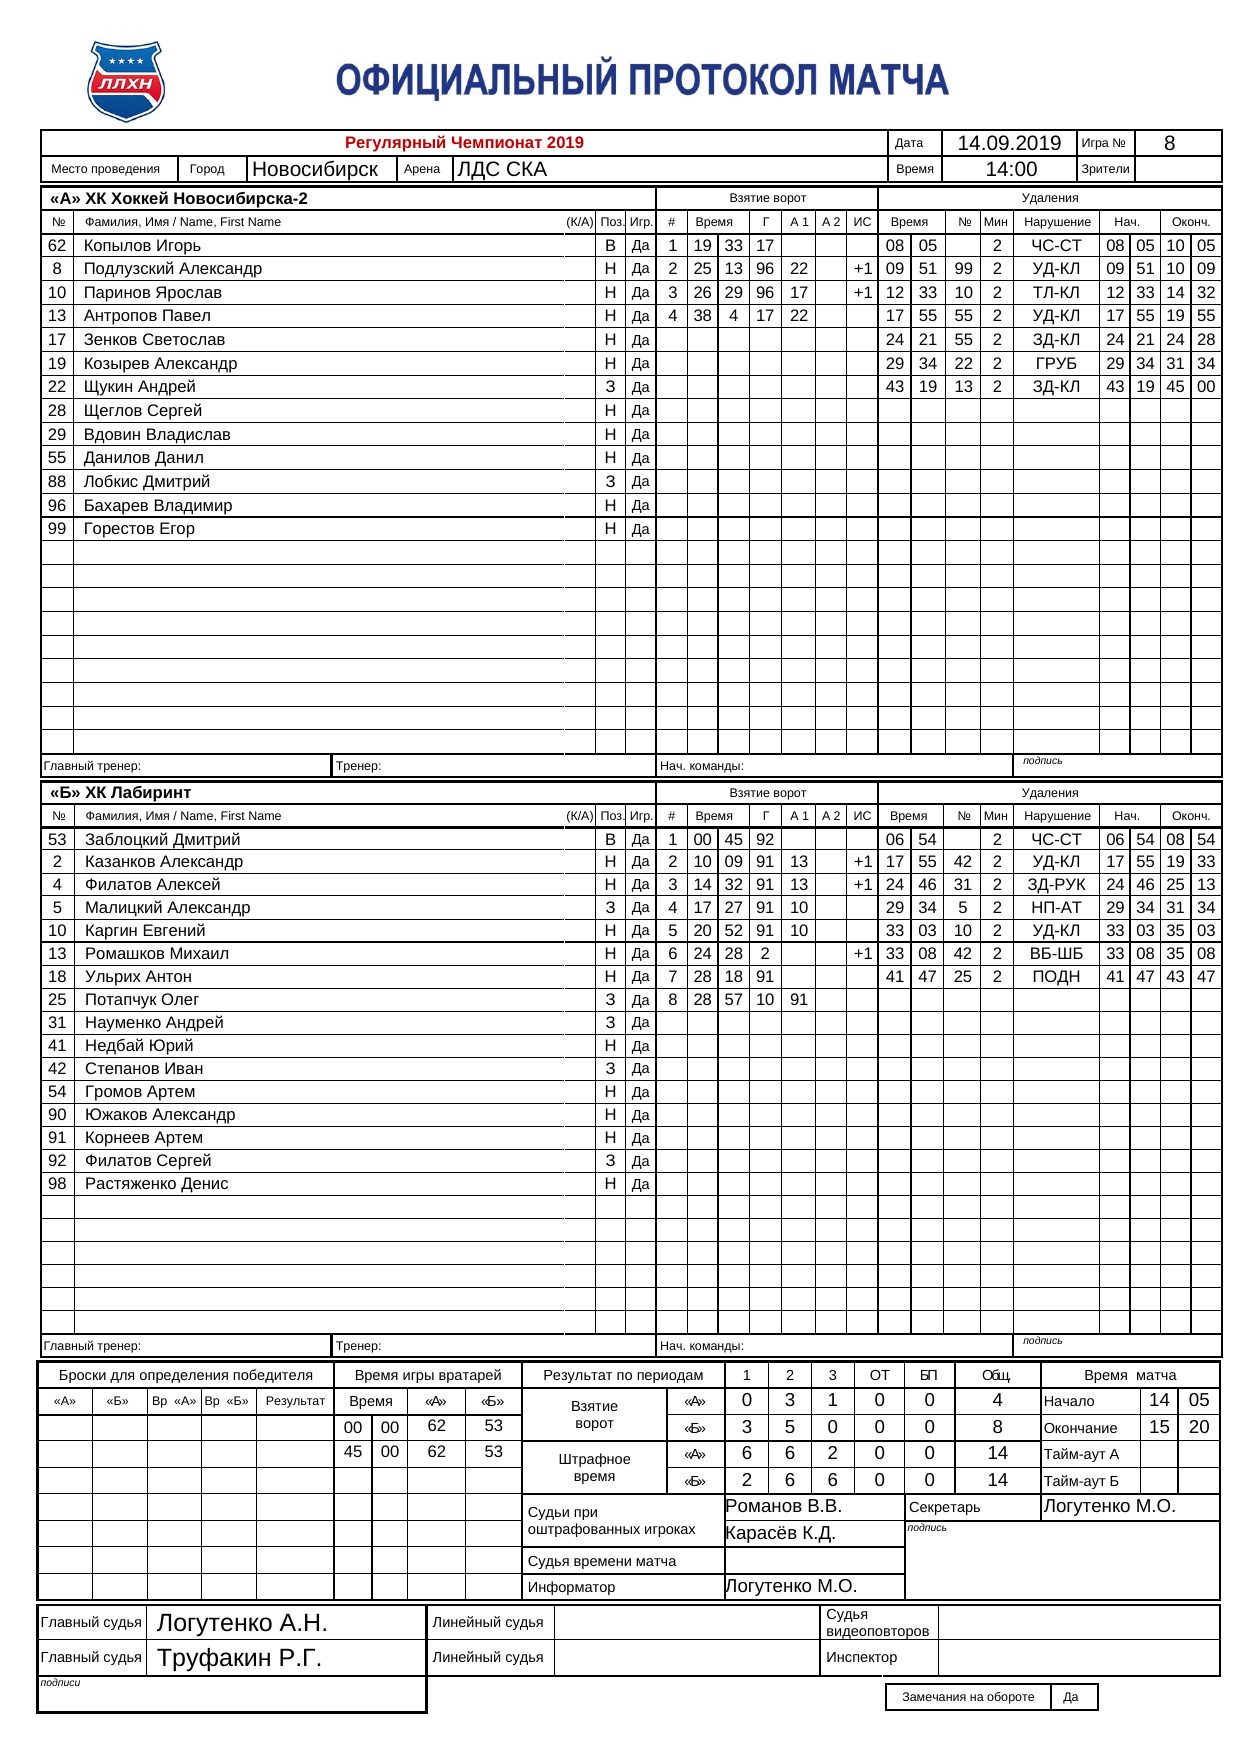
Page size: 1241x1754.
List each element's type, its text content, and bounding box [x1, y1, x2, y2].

table_cell [782, 1288, 815, 1310]
table_cell [1192, 541, 1221, 564]
table_cell [816, 966, 846, 987]
table_cell [148, 1574, 201, 1599]
table_cell [1131, 683, 1160, 706]
table_cell Да [626, 1104, 655, 1126]
table_cell 03 [1192, 920, 1221, 941]
table_cell [42, 541, 73, 564]
table_cell [688, 1288, 717, 1310]
table_cell [565, 541, 595, 564]
table_cell [847, 470, 877, 493]
table_cell [1131, 470, 1160, 493]
table_cell [688, 328, 717, 351]
table_cell [946, 636, 980, 658]
table_cell [1161, 1265, 1190, 1287]
table_cell [944, 1150, 980, 1172]
table_cell [1100, 518, 1129, 540]
table_cell [565, 966, 595, 987]
table_cell [782, 565, 815, 587]
table_cell [1100, 1012, 1129, 1033]
table_cell [719, 376, 749, 398]
table_cell 3 [657, 874, 687, 895]
table_cell [750, 1150, 781, 1172]
table_cell [1014, 423, 1099, 445]
table_cell [816, 1150, 846, 1172]
table_cell Да [626, 446, 655, 469]
table_cell [912, 989, 943, 1011]
table_cell 8 [657, 989, 687, 1011]
table_cell Степанов Иван [75, 1058, 564, 1079]
table_cell [257, 1468, 333, 1493]
table_cell [688, 1173, 717, 1195]
table_cell [1131, 1242, 1160, 1264]
table_cell 5 [657, 920, 687, 941]
table_cell 06 [1100, 829, 1129, 849]
table_cell [74, 588, 564, 611]
table_cell [1014, 518, 1099, 540]
table_cell [626, 730, 655, 753]
table_cell [912, 1196, 943, 1218]
table_cell [912, 1012, 943, 1033]
table_cell 91 [782, 989, 815, 1011]
table_cell [750, 659, 781, 682]
table_cell 19 [688, 235, 717, 256]
table_cell [750, 541, 781, 564]
table_cell Тайм-аут А [1042, 1441, 1140, 1467]
table_cell [1131, 423, 1160, 445]
table_cell +1 [847, 281, 877, 303]
table_cell 10 [782, 896, 815, 918]
table_cell [782, 518, 815, 540]
table_cell [1131, 989, 1160, 1011]
table_cell 13 [719, 257, 749, 280]
table_header Да [1052, 1685, 1097, 1709]
table_cell 55 [1131, 850, 1160, 872]
table_cell [1100, 423, 1129, 445]
table_cell [596, 541, 625, 564]
table_cell [565, 1288, 595, 1310]
table_cell [1136, 157, 1221, 181]
table_cell 88 [42, 470, 73, 493]
table_cell [565, 1150, 595, 1172]
table_cell 34 [1192, 896, 1221, 918]
table_cell [1131, 1265, 1160, 1287]
table_cell [750, 1127, 781, 1149]
table_cell [981, 399, 1013, 422]
table_cell [1014, 1104, 1099, 1126]
table_cell 0 [812, 1415, 854, 1440]
table_cell [565, 305, 595, 327]
table_cell 06 [879, 829, 910, 849]
table_cell [466, 1521, 521, 1546]
table_cell 10 [688, 850, 717, 872]
table_cell 29 [42, 423, 73, 445]
table_cell [626, 707, 655, 729]
table_cell [688, 1058, 717, 1079]
table_cell [1014, 1311, 1099, 1333]
table_cell [946, 659, 980, 682]
table_cell Романов В.В. [726, 1495, 904, 1520]
table_cell [719, 659, 749, 682]
table_cell 13 [946, 376, 980, 398]
table_cell [879, 1081, 910, 1103]
table_cell [719, 636, 749, 658]
table_cell [74, 659, 564, 682]
table_cell [782, 1219, 815, 1241]
table_cell 05 [1131, 235, 1160, 256]
table_cell [879, 683, 910, 706]
table_cell [1161, 1081, 1190, 1103]
table_cell [75, 1288, 564, 1310]
table_cell 34 [912, 352, 945, 374]
table_cell [565, 1311, 595, 1333]
table_cell [816, 1081, 846, 1103]
table_cell [1100, 1035, 1129, 1057]
table_cell [688, 1150, 717, 1172]
table_cell «Б» [668, 1468, 724, 1493]
table_cell 33 [1192, 850, 1221, 872]
table_cell [750, 612, 781, 634]
table_cell [596, 659, 625, 682]
table_cell [596, 636, 625, 658]
table_cell [1100, 1265, 1129, 1287]
table_cell [847, 1173, 877, 1195]
table_cell Взятие ворот [523, 1389, 666, 1440]
table_cell [1161, 470, 1190, 493]
table_cell [782, 1081, 815, 1103]
table_cell [565, 636, 595, 658]
table_cell Заблоцкий Дмитрий [75, 829, 564, 849]
table_cell [816, 612, 846, 634]
table_cell [750, 1058, 781, 1079]
table_cell [657, 565, 687, 587]
table_cell «Б » [466, 1389, 521, 1413]
table_cell 33 [719, 235, 749, 256]
table_cell [782, 612, 815, 634]
table_cell [782, 352, 815, 374]
table_cell [1100, 1242, 1129, 1264]
table_cell [816, 565, 846, 587]
table_cell [75, 1196, 564, 1218]
table_cell [1131, 1311, 1160, 1333]
table_cell 6 [726, 1442, 768, 1467]
table_cell Тайм-аут Б [1042, 1468, 1140, 1493]
table_cell [565, 423, 595, 445]
table_cell [816, 1173, 846, 1195]
table_cell Игр. [626, 805, 655, 826]
table_cell [1014, 470, 1099, 493]
table_cell [946, 588, 980, 611]
table_cell 91 [750, 850, 781, 872]
table_cell 99 [946, 257, 980, 280]
table_cell [688, 588, 717, 611]
table_cell [657, 328, 687, 351]
table_cell 17 [688, 896, 717, 918]
table_cell 17 [750, 305, 781, 327]
table_cell Логутенко М.О. [726, 1575, 904, 1599]
table_cell [596, 1288, 625, 1310]
table_cell [847, 920, 877, 941]
table_cell [719, 1265, 749, 1287]
table_cell Да [626, 1127, 655, 1149]
table_cell [847, 518, 877, 540]
table_cell Г [750, 805, 781, 826]
table_cell [555, 1606, 819, 1639]
table_cell [596, 1265, 625, 1287]
table_cell [944, 1219, 980, 1241]
table_cell 45 [335, 1441, 371, 1467]
table_cell [257, 1441, 333, 1467]
table_cell 24 [688, 943, 717, 964]
table_cell [847, 376, 877, 398]
table_cell 24 [1161, 328, 1190, 351]
table_cell 10 [1161, 257, 1190, 280]
table_cell [879, 470, 910, 493]
table_cell В [596, 829, 625, 849]
table_cell 2 [981, 281, 1013, 303]
table_cell 13 [1192, 874, 1221, 895]
table_cell [782, 1058, 815, 1079]
table_cell [912, 565, 945, 587]
table_cell Секретарь [906, 1495, 1040, 1520]
table_cell [148, 1416, 201, 1440]
table_cell [912, 588, 945, 611]
table_cell [981, 1196, 1013, 1218]
table_cell [847, 1058, 877, 1079]
table_cell [981, 588, 1013, 611]
table_cell [847, 1081, 877, 1103]
table_cell [816, 896, 846, 918]
table_cell [1161, 1196, 1190, 1218]
table_header Результат по периодам [523, 1363, 724, 1387]
table_cell Место проведения [42, 157, 177, 181]
table_cell [688, 612, 717, 634]
table_cell [1192, 659, 1221, 682]
table_cell [75, 1219, 564, 1241]
table_cell Н [596, 328, 625, 351]
table_cell [1161, 1035, 1190, 1057]
table_cell Труфакин Р.Г. [147, 1640, 425, 1675]
table_cell [750, 518, 781, 540]
table_cell [626, 1288, 655, 1310]
table_cell Да [626, 352, 655, 374]
table_cell [879, 612, 910, 634]
table_cell [750, 376, 781, 398]
table_header БП [905, 1363, 954, 1387]
table_cell [1161, 1288, 1190, 1310]
table_cell [596, 730, 625, 753]
table_cell [946, 494, 980, 516]
table_cell 2 [981, 829, 1013, 849]
table_cell 24 [1100, 874, 1129, 895]
table_cell [657, 352, 687, 374]
table_cell 28 [688, 989, 717, 1011]
table_cell [657, 659, 687, 682]
table_cell [657, 1288, 687, 1310]
table_cell [750, 470, 781, 493]
table_cell [750, 683, 781, 706]
table_cell Вр «Б» [202, 1389, 256, 1413]
table_cell 33 [912, 281, 945, 303]
table_cell [596, 1196, 625, 1218]
table_cell 14 [1141, 1389, 1177, 1413]
table_cell 0 [905, 1389, 954, 1413]
table_cell 7 [657, 966, 687, 987]
table_cell [1100, 541, 1129, 564]
table_cell [939, 1606, 1219, 1639]
table_cell 2 [657, 257, 687, 280]
table_cell [1100, 446, 1129, 469]
table_cell [981, 565, 1013, 587]
table_cell [688, 470, 717, 493]
table_cell [847, 1104, 877, 1126]
table_cell З [596, 989, 625, 1011]
table_cell [847, 1242, 877, 1264]
table_cell [944, 1127, 980, 1149]
table_cell УД-КЛ [1014, 305, 1099, 327]
table_cell [981, 1288, 1013, 1310]
table_cell [816, 1196, 846, 1218]
table_cell Да [626, 1012, 655, 1033]
table_cell ЗД-КЛ [1014, 376, 1099, 398]
table_cell [750, 352, 781, 374]
table_cell 2 [726, 1468, 768, 1493]
table_cell [912, 518, 945, 540]
table_cell 00 [688, 829, 717, 849]
table_cell [565, 989, 595, 1011]
table_cell [719, 565, 749, 587]
table_cell [782, 494, 815, 516]
table_cell [816, 1104, 846, 1126]
table_cell 1 [657, 829, 687, 849]
table_cell (К/А) [565, 805, 595, 826]
table_cell [944, 1012, 980, 1033]
table_cell [202, 1416, 256, 1440]
table_cell Главный тренер: [42, 755, 330, 776]
table_cell А 2 [816, 211, 846, 233]
table_cell [1192, 636, 1221, 658]
table_cell [847, 1311, 877, 1333]
table_cell Ульрих Антон [75, 966, 564, 987]
table_cell [1192, 1127, 1221, 1149]
table_cell [42, 636, 73, 658]
table_cell [847, 352, 877, 374]
table_cell [1161, 989, 1190, 1011]
table_cell [719, 494, 749, 516]
table_cell ЧС-СТ [1014, 235, 1099, 256]
table_cell [1192, 683, 1221, 706]
table_cell З [596, 1012, 625, 1033]
table_cell 52 [719, 920, 749, 941]
table_cell [1014, 659, 1099, 682]
table_cell [335, 1547, 371, 1573]
table_cell [816, 874, 846, 895]
table_cell Да [626, 423, 655, 445]
table_cell 45 [719, 829, 749, 849]
table_cell [148, 1547, 201, 1573]
table_cell 92 [42, 1150, 74, 1172]
table_cell [879, 1196, 910, 1218]
table_cell Н [596, 1173, 625, 1195]
table_cell [782, 1311, 815, 1333]
table_cell [782, 376, 815, 398]
table_cell 4 [657, 305, 687, 327]
table_cell [719, 1219, 749, 1241]
table_cell [688, 707, 717, 729]
table_cell [719, 470, 749, 493]
table_cell ИС [847, 211, 877, 233]
table_cell Штрафное время [523, 1442, 666, 1493]
table_cell Да [626, 257, 655, 280]
table_cell [750, 1012, 781, 1033]
table_cell [816, 235, 846, 256]
table_cell [688, 541, 717, 564]
table_cell [688, 352, 717, 374]
table_cell Н [596, 1127, 625, 1149]
table_cell [782, 829, 815, 849]
table_cell [879, 1311, 910, 1333]
table_cell [42, 659, 73, 682]
table_cell 55 [946, 328, 980, 351]
table_cell [816, 541, 846, 564]
table_cell [373, 1547, 407, 1573]
table_cell [946, 612, 980, 634]
table_cell Результат [257, 1389, 333, 1413]
table_cell 96 [750, 281, 781, 303]
table_cell 6 [769, 1468, 811, 1493]
table_cell Да [626, 850, 655, 872]
table_cell [1141, 1468, 1177, 1493]
table_cell А 1 [782, 805, 815, 826]
table_cell [42, 565, 73, 587]
table_cell [596, 612, 625, 634]
table_cell [688, 683, 717, 706]
table_cell [719, 352, 749, 374]
table_cell [657, 588, 687, 611]
table_cell 2 [981, 850, 1013, 872]
table_cell [565, 494, 595, 516]
table_cell [1014, 494, 1099, 516]
table_cell [1014, 1173, 1099, 1195]
table_cell 09 [1192, 257, 1221, 280]
table_cell [816, 1265, 846, 1287]
table_cell 62 [408, 1416, 465, 1440]
table_header Взятие ворот [657, 783, 877, 803]
table_cell 8 [956, 1415, 1040, 1440]
table_cell [719, 1012, 749, 1033]
table_cell [565, 1035, 595, 1057]
table_cell Нарушение [1014, 211, 1099, 233]
table_cell [981, 636, 1013, 658]
table_cell [373, 1468, 407, 1493]
table_cell 10 [946, 281, 980, 303]
table_cell 6 [657, 943, 687, 964]
table_cell Филатов Сергей [75, 1150, 564, 1172]
table_cell [202, 1547, 256, 1573]
table_cell [1100, 588, 1129, 611]
table_cell 25 [1161, 874, 1190, 895]
table_cell [981, 1173, 1013, 1195]
table_cell [816, 1219, 846, 1241]
table_cell 2 [981, 896, 1013, 918]
table_cell Вдовин Владислав [74, 423, 564, 445]
table_cell УД-КЛ [1014, 257, 1099, 280]
table_cell [93, 1441, 147, 1467]
table_cell [879, 399, 910, 422]
table_cell [1192, 494, 1221, 516]
table_cell [944, 1242, 980, 1264]
table_cell 25 [688, 257, 717, 280]
table_cell 15 [1141, 1415, 1177, 1440]
table_cell Да [626, 989, 655, 1011]
table_cell [1192, 1288, 1221, 1310]
table_cell [879, 1219, 910, 1241]
table_cell [750, 1104, 781, 1126]
table_cell 17 [42, 328, 73, 351]
table_cell [750, 328, 781, 351]
table_cell [981, 446, 1013, 469]
table_cell [1161, 518, 1190, 540]
table_cell [946, 518, 980, 540]
table_cell 17 [750, 235, 781, 256]
table_cell Да [626, 328, 655, 351]
table_cell 91 [750, 896, 781, 918]
table_cell Нач. [1100, 805, 1160, 826]
table_cell [782, 943, 815, 964]
table_cell [428, 1677, 882, 1711]
table_cell [847, 399, 877, 422]
table_cell [688, 1081, 717, 1103]
table_cell [750, 399, 781, 422]
table_cell [565, 470, 595, 493]
table_cell 96 [42, 494, 73, 516]
table_cell Карасёв К.Д. [726, 1521, 904, 1546]
table_cell [657, 1173, 687, 1195]
table_cell 24 [879, 874, 910, 895]
table_cell 91 [750, 920, 781, 941]
table_cell 98 [42, 1173, 74, 1195]
table_cell [847, 423, 877, 445]
table_cell [879, 659, 910, 682]
table_cell [944, 1311, 980, 1333]
table_cell [719, 446, 749, 469]
table_cell 31 [1161, 896, 1190, 918]
table_cell [946, 565, 980, 587]
table_cell [879, 1035, 910, 1057]
table_cell [148, 1494, 201, 1520]
table_cell (К/А) [565, 211, 595, 233]
table_cell [42, 707, 73, 729]
table_cell № [42, 805, 74, 826]
table_cell +1 [847, 257, 877, 280]
table_cell [847, 1035, 877, 1057]
table_cell 10 [782, 920, 815, 941]
table_cell Да [626, 1150, 655, 1172]
table_cell [750, 1219, 781, 1241]
table_cell 0 [905, 1442, 954, 1467]
table_cell [1014, 1196, 1099, 1218]
table_cell 27 [719, 896, 749, 918]
table_cell [626, 636, 655, 658]
table_cell [1100, 1173, 1129, 1195]
table_cell 26 [688, 281, 717, 303]
table_cell 13 [42, 943, 74, 964]
table_cell 8 [42, 257, 73, 280]
table_cell [688, 1311, 717, 1333]
table_cell [1100, 565, 1129, 587]
table_cell [657, 1104, 687, 1126]
table_cell [688, 446, 717, 469]
table_cell 35 [1161, 943, 1190, 964]
table_cell [42, 1265, 74, 1287]
table_cell ПОДН [1014, 966, 1099, 987]
table_cell Да [626, 1035, 655, 1057]
table_cell [565, 518, 595, 540]
table_cell 41 [879, 966, 910, 987]
table_cell 28 [42, 399, 73, 422]
table_cell 32 [1192, 281, 1221, 303]
table_cell 5 [944, 896, 980, 918]
table_cell [688, 1127, 717, 1149]
table_cell [657, 446, 687, 469]
table_cell 08 [879, 235, 910, 256]
table_cell [1014, 636, 1099, 658]
table_cell [1100, 707, 1129, 729]
table_cell [912, 612, 945, 634]
table_cell [565, 1265, 595, 1287]
table_cell 96 [750, 257, 781, 280]
table_header 8 [1136, 131, 1221, 155]
table_cell 51 [1131, 257, 1160, 280]
table_cell [719, 518, 749, 540]
table_cell [335, 1494, 371, 1520]
table_cell [782, 470, 815, 493]
table_cell [626, 541, 655, 564]
table_cell 35 [1161, 920, 1190, 941]
table_cell Инспектор [821, 1640, 938, 1675]
table_cell [688, 376, 717, 398]
table_cell [626, 565, 655, 587]
table_cell ЗД-КЛ [1014, 328, 1099, 351]
table_cell 25 [944, 966, 980, 987]
table_cell 00 [335, 1416, 371, 1440]
table_cell [816, 305, 846, 327]
table_cell [944, 1173, 980, 1195]
table_cell [946, 235, 980, 256]
table_cell [1131, 612, 1160, 634]
table_cell [847, 1150, 877, 1172]
table_cell 10 [944, 920, 980, 941]
table_cell [202, 1521, 256, 1546]
table_cell Н [596, 305, 625, 327]
table_cell [816, 376, 846, 398]
table_cell [565, 565, 595, 587]
table_cell [257, 1416, 333, 1440]
table_cell [981, 423, 1013, 445]
table_cell [912, 1288, 943, 1310]
table_cell Окончание [1042, 1415, 1140, 1440]
table_cell 33 [879, 920, 910, 941]
table_cell [1131, 1150, 1160, 1172]
table_cell [719, 612, 749, 634]
table_header Удаления [879, 188, 1221, 209]
table_cell [1161, 1127, 1190, 1149]
table_cell [565, 1219, 595, 1241]
table_cell [981, 683, 1013, 706]
table_cell [719, 1104, 749, 1126]
table_cell [596, 1219, 625, 1241]
table_cell [596, 683, 625, 706]
table_cell [74, 612, 564, 634]
table_cell Горестов Егор [74, 518, 564, 540]
table_cell 38 [688, 305, 717, 327]
table_cell [981, 1219, 1013, 1241]
table_cell «Б» [93, 1389, 147, 1413]
table_cell [42, 730, 73, 753]
table_cell [782, 399, 815, 422]
table_cell [981, 1012, 1013, 1033]
table_cell А 1 [782, 211, 815, 233]
table_cell [1014, 1150, 1099, 1172]
table_cell [1131, 1173, 1160, 1195]
table_cell [981, 1242, 1013, 1264]
table_cell 41 [1100, 966, 1129, 987]
table_cell [981, 989, 1013, 1011]
table_cell [750, 588, 781, 611]
table_cell [981, 1150, 1013, 1172]
table_cell Н [596, 850, 625, 872]
table_cell 1 [812, 1389, 854, 1413]
table_cell 1 [657, 235, 687, 256]
table_cell # [657, 211, 687, 233]
table_cell «А» [39, 1389, 92, 1413]
table_cell 47 [912, 966, 943, 987]
table_cell Н [596, 943, 625, 964]
table_cell [912, 1265, 943, 1287]
table_cell [782, 588, 815, 611]
table_cell Казанков Александр [75, 850, 564, 872]
table_cell «А» [668, 1389, 724, 1413]
table_cell [847, 989, 877, 1011]
table_cell подпись [1014, 1335, 1221, 1356]
table_cell [816, 707, 846, 729]
table_cell [981, 659, 1013, 682]
table_header Броски для определения победителя [39, 1363, 333, 1387]
table_cell Да [626, 305, 655, 327]
table_cell [148, 1468, 201, 1493]
table_cell [750, 1242, 781, 1264]
table_cell 24 [879, 328, 910, 351]
table_cell [1131, 1196, 1160, 1218]
table_cell [1014, 1058, 1099, 1079]
table_cell Нарушение [1014, 805, 1099, 826]
table_cell [1192, 423, 1221, 445]
table_cell 29 [879, 352, 910, 374]
table_cell 5 [769, 1415, 811, 1440]
table_cell [816, 920, 846, 941]
table_cell подпись [1014, 755, 1221, 776]
table_cell Филатов Алексей [75, 874, 564, 895]
table_cell [816, 423, 846, 445]
table_cell 46 [912, 874, 943, 895]
table_cell +1 [847, 850, 877, 872]
table_cell [1100, 989, 1129, 1011]
table_cell Да [626, 376, 655, 398]
table_cell 42 [42, 1058, 74, 1079]
table_cell [944, 1035, 980, 1057]
table_cell [782, 235, 815, 256]
table_cell Громов Артем [75, 1081, 564, 1103]
table_cell Начало [1042, 1389, 1140, 1413]
table_cell 42 [944, 850, 980, 872]
table_cell [1100, 1127, 1129, 1149]
table_cell [782, 1012, 815, 1033]
table_cell Да [626, 920, 655, 941]
table_header Общ. [956, 1363, 1040, 1387]
table_cell [816, 518, 846, 540]
table_cell [1161, 612, 1190, 634]
table_cell 28 [688, 966, 717, 987]
table_cell [1161, 1150, 1190, 1172]
table_cell Тренер: [333, 755, 655, 776]
table_cell Время [879, 805, 943, 826]
table_cell [1161, 588, 1190, 611]
table_cell 03 [912, 920, 943, 941]
table_cell [626, 1265, 655, 1287]
table_cell Город [179, 157, 246, 181]
table_cell Н [596, 518, 625, 540]
table_cell 18 [42, 966, 74, 987]
table_cell Оконч. [1161, 805, 1221, 826]
table_cell [981, 1127, 1013, 1149]
table_cell [1192, 1150, 1221, 1172]
table_cell 10 [42, 920, 74, 941]
table_cell ИС [847, 805, 877, 826]
table_cell [1192, 1012, 1221, 1033]
table_cell 05 [1179, 1389, 1219, 1413]
table_cell [596, 565, 625, 587]
table_cell ТЛ-КЛ [1014, 281, 1099, 303]
table_cell [782, 1173, 815, 1195]
table_cell [373, 1574, 407, 1599]
table_cell [39, 1441, 92, 1467]
table_cell [912, 659, 945, 682]
table_cell [981, 612, 1013, 634]
table_cell [847, 328, 877, 351]
table_cell 18 [719, 966, 749, 987]
table_cell [565, 352, 595, 374]
table_cell 19 [912, 376, 945, 398]
table_cell 43 [879, 376, 910, 398]
table_cell [719, 588, 749, 611]
table_cell [782, 659, 815, 682]
table_cell «А» [408, 1389, 465, 1413]
table_cell [847, 1012, 877, 1033]
table_cell 2 [812, 1442, 854, 1467]
table_cell [657, 470, 687, 493]
table_cell 09 [1100, 257, 1129, 280]
table_cell [1100, 1058, 1129, 1079]
table_cell [816, 850, 846, 872]
table_cell [688, 1035, 717, 1057]
table_cell [719, 328, 749, 351]
table_cell Фамилия, Имя / Name, First Name [75, 805, 565, 826]
table_cell Щукин Андрей [74, 376, 564, 398]
table_cell [944, 829, 980, 849]
table_cell 17 [879, 305, 910, 327]
table_cell 22 [782, 305, 815, 327]
table_cell [750, 1288, 781, 1310]
table_cell 17 [782, 281, 815, 303]
table_cell [879, 1104, 910, 1126]
table_cell [816, 659, 846, 682]
table_cell Южаков Александр [75, 1104, 564, 1126]
table_cell 62 [408, 1441, 465, 1467]
table_cell [946, 470, 980, 493]
table_cell 28 [1192, 328, 1221, 351]
table_header Замечания на обороте [887, 1685, 1050, 1709]
table_cell 34 [1131, 896, 1160, 918]
table_cell Растяженко Денис [75, 1173, 564, 1195]
table_cell Н [596, 399, 625, 422]
table_cell [688, 423, 717, 445]
table_cell [657, 1012, 687, 1033]
table_cell 31 [1161, 352, 1190, 374]
table_cell [946, 423, 980, 445]
table_cell 29 [879, 896, 910, 918]
table_cell [93, 1521, 147, 1546]
table_cell [1100, 1104, 1129, 1126]
table_cell ВБ-ШБ [1014, 943, 1099, 964]
table_cell 6 [812, 1468, 854, 1493]
table_cell [688, 1219, 717, 1241]
table_header «Б» ХК Лабиринт [42, 783, 655, 803]
table_cell [565, 850, 595, 872]
table_cell [596, 707, 625, 729]
table_cell [719, 1035, 749, 1057]
table_cell 4 [719, 305, 749, 327]
table_cell [816, 494, 846, 516]
table_cell [847, 1127, 877, 1149]
table_cell [879, 636, 910, 658]
table_cell [1100, 470, 1129, 493]
table_cell Копылов Игорь [74, 235, 564, 256]
table_cell [565, 588, 595, 611]
table_cell 91 [750, 966, 781, 987]
table_cell 2 [750, 943, 781, 964]
table_cell Время [688, 805, 749, 826]
table_cell # [657, 805, 687, 826]
table_header Игра № [1078, 131, 1134, 155]
table_cell [1161, 399, 1190, 422]
table_cell 2 [981, 305, 1013, 327]
table_cell [1014, 1219, 1099, 1241]
table_cell [879, 518, 910, 540]
table_cell [816, 399, 846, 422]
table_cell [39, 1521, 92, 1546]
table_cell Козырев Александр [74, 352, 564, 374]
table_cell [750, 565, 781, 587]
table_cell [1014, 1242, 1099, 1264]
table_cell [816, 446, 846, 469]
table_cell [466, 1574, 521, 1599]
table_cell [466, 1494, 521, 1520]
table_cell 5 [42, 896, 74, 918]
table_cell [1100, 730, 1129, 753]
table_cell [688, 1265, 717, 1287]
table_cell [1192, 1311, 1221, 1333]
table_cell Паринов Ярослав [74, 281, 564, 303]
table_cell [565, 874, 595, 895]
table_cell подписи [39, 1677, 425, 1711]
table_cell [782, 328, 815, 351]
table_cell 57 [719, 989, 749, 1011]
table_cell [1100, 1219, 1129, 1241]
table_cell [565, 1196, 595, 1218]
table_cell З [596, 1058, 625, 1079]
table_cell [1161, 659, 1190, 682]
table_cell Информатор [523, 1575, 724, 1599]
table_cell [74, 730, 564, 753]
table_cell [42, 1288, 74, 1310]
table_cell [816, 588, 846, 611]
table_cell [847, 730, 877, 753]
table_cell 29 [1100, 896, 1129, 918]
table_cell [1131, 1288, 1160, 1310]
table_cell [847, 494, 877, 516]
table_cell [257, 1547, 333, 1573]
table_cell [1161, 707, 1190, 729]
table_cell Судья времени матча [523, 1548, 724, 1573]
table_cell Каргин Евгений [75, 920, 564, 941]
table_cell [750, 1035, 781, 1057]
table_cell [1161, 1058, 1190, 1079]
table_cell Да [626, 966, 655, 987]
table_cell [847, 588, 877, 611]
table_cell ГРУБ [1014, 352, 1099, 374]
table_cell [946, 399, 980, 422]
table_cell [148, 1521, 201, 1546]
table_cell [1131, 399, 1160, 422]
table_cell [257, 1521, 333, 1546]
table_cell [847, 636, 877, 658]
table_cell [1161, 494, 1190, 516]
table_cell 08 [1192, 943, 1221, 964]
table_cell [688, 565, 717, 587]
table_cell [42, 683, 73, 706]
table_cell [1161, 1104, 1190, 1126]
table_cell [335, 1574, 371, 1599]
table_cell 12 [879, 281, 910, 303]
table_header 2 [769, 1363, 811, 1387]
table_cell [879, 1127, 910, 1149]
table_cell Бахарев Владимир [74, 494, 564, 516]
table_cell Мин [981, 805, 1013, 826]
table_cell [944, 1104, 980, 1126]
table_cell 34 [912, 896, 943, 918]
table_cell [981, 1058, 1013, 1079]
table_header ОТ [855, 1363, 904, 1387]
table_cell Данилов Данил [74, 446, 564, 469]
table_cell Да [626, 829, 655, 849]
table_cell 2 [981, 257, 1013, 280]
table_cell подпись [906, 1522, 1219, 1599]
table_cell Да [626, 943, 655, 964]
table_cell [42, 1219, 74, 1241]
table_cell [981, 494, 1013, 516]
table_cell [1100, 612, 1129, 634]
table_cell Главный тренер: [42, 1335, 330, 1356]
table_cell [555, 1640, 819, 1675]
table_cell Главный судья [39, 1640, 146, 1675]
table_cell Фамилия, Имя / Name, First Name [74, 211, 565, 233]
table_cell Да [626, 235, 655, 256]
table_cell [944, 1081, 980, 1103]
table_cell 22 [782, 257, 815, 280]
table_cell [719, 423, 749, 445]
table_cell Тренер: [333, 1335, 655, 1356]
table_cell З [596, 896, 625, 918]
table_cell [719, 1058, 749, 1079]
table_cell [657, 1265, 687, 1287]
table_cell [782, 966, 815, 987]
table_cell [1014, 565, 1099, 587]
table_cell [257, 1574, 333, 1599]
table_cell [847, 612, 877, 634]
table_cell [39, 1494, 92, 1520]
table_cell [816, 1288, 846, 1310]
table_header Время игры вратарей [335, 1363, 521, 1387]
table_cell [565, 920, 595, 941]
table_cell [879, 588, 910, 611]
table_cell [1161, 1173, 1190, 1195]
table_cell Да [626, 494, 655, 516]
table_cell УД-КЛ [1014, 920, 1099, 941]
table_cell [912, 1242, 943, 1264]
table_cell [42, 588, 73, 611]
table_cell [657, 683, 687, 706]
table_cell 08 [1131, 943, 1160, 964]
table_cell [879, 1173, 910, 1195]
table_cell 55 [946, 305, 980, 327]
table_cell 0 [905, 1468, 954, 1493]
table_cell Н [596, 1081, 625, 1103]
table_cell 4 [42, 874, 74, 895]
table_cell [1192, 588, 1221, 611]
table_cell [1014, 399, 1099, 422]
table_cell [565, 612, 595, 634]
table_cell [816, 943, 846, 964]
table_cell [657, 1081, 687, 1103]
table_cell [1161, 1311, 1190, 1333]
table_cell [782, 541, 815, 564]
table_cell [1192, 1265, 1221, 1287]
table_header 3 [812, 1363, 854, 1387]
table_cell [912, 470, 945, 493]
table_cell [1100, 636, 1129, 658]
table_cell [879, 1012, 910, 1033]
table_cell [719, 683, 749, 706]
table_cell [93, 1494, 147, 1520]
table_cell Нач. команды: [657, 755, 1012, 776]
table_cell Н [596, 920, 625, 941]
table_cell [688, 494, 717, 516]
table_cell [750, 1081, 781, 1103]
table_cell Корнеев Артем [75, 1127, 564, 1149]
table_cell [657, 1196, 687, 1218]
table_cell [408, 1574, 465, 1599]
table_cell [42, 1196, 74, 1218]
table_cell [1100, 399, 1129, 422]
table_cell 2 [981, 352, 1013, 374]
table_cell 33 [1100, 943, 1129, 964]
table_cell 43 [1161, 966, 1190, 987]
table_cell [816, 636, 846, 658]
table_cell [750, 1196, 781, 1218]
table_cell [657, 1058, 687, 1079]
table_cell [626, 612, 655, 634]
table_cell [750, 707, 781, 729]
table_cell 0 [905, 1415, 954, 1440]
table_cell [688, 1104, 717, 1126]
table_cell Н [596, 874, 625, 895]
table_cell 14 [956, 1468, 1040, 1493]
table_cell 2 [981, 235, 1013, 256]
table_cell 2 [981, 943, 1013, 964]
table_cell [1014, 683, 1099, 706]
table_cell Новосибирск [248, 157, 396, 181]
table_cell [565, 896, 595, 918]
table_cell 20 [688, 920, 717, 941]
table_cell 13 [42, 305, 73, 327]
table_cell 34 [1192, 352, 1221, 374]
table_cell [912, 1127, 943, 1149]
table_cell [1192, 1035, 1221, 1057]
table_cell [657, 494, 687, 516]
table_cell 45 [1161, 376, 1190, 398]
table_cell [1014, 612, 1099, 634]
picture [5, 28, 1179, 129]
table_cell [1161, 423, 1190, 445]
table_cell 22 [42, 376, 73, 398]
table_cell 13 [782, 850, 815, 872]
table_cell [719, 1127, 749, 1149]
table_cell [879, 707, 910, 729]
table_cell [816, 829, 846, 849]
table_cell [74, 636, 564, 658]
table_cell [847, 707, 877, 729]
table_cell [726, 1548, 904, 1573]
table_cell [565, 446, 595, 469]
table_cell [1161, 730, 1190, 753]
table_cell [816, 1127, 846, 1149]
table_cell Время [889, 157, 941, 181]
table_cell [912, 1104, 943, 1126]
table_cell [657, 730, 687, 753]
table_cell [782, 707, 815, 729]
table_cell Н [596, 966, 625, 987]
table_cell [657, 399, 687, 422]
table_cell 20 [1179, 1415, 1219, 1440]
table_cell [1192, 1219, 1221, 1241]
table_cell [782, 446, 815, 469]
table_cell [816, 1035, 846, 1057]
table_cell [719, 707, 749, 729]
table_cell [565, 281, 595, 303]
table_cell «Б» [668, 1415, 724, 1440]
table_cell [565, 943, 595, 964]
table_cell [1100, 1311, 1129, 1333]
table_cell 2 [981, 920, 1013, 941]
table_cell 42 [944, 943, 980, 964]
table_cell Главный судья [39, 1606, 146, 1639]
table_cell [912, 1311, 943, 1333]
table_cell 53 [466, 1416, 521, 1440]
table_cell 55 [912, 305, 945, 327]
table_cell [782, 1265, 815, 1287]
table_cell [565, 328, 595, 351]
table_cell [1131, 565, 1160, 587]
table_cell [816, 1012, 846, 1033]
table_cell [944, 1265, 980, 1287]
table_cell [93, 1416, 147, 1440]
table_cell [782, 1150, 815, 1172]
table_cell [981, 1104, 1013, 1126]
table_cell [565, 829, 595, 849]
table_cell [879, 1058, 910, 1079]
table_cell [750, 730, 781, 753]
table_cell [944, 1058, 980, 1079]
table_cell 2 [981, 874, 1013, 895]
table_cell [466, 1547, 521, 1573]
table_cell Арена [398, 157, 452, 181]
table_cell [1179, 1468, 1219, 1493]
table_cell [847, 541, 877, 564]
table_cell [912, 1150, 943, 1172]
table_cell [1014, 1035, 1099, 1057]
table_cell [944, 1288, 980, 1310]
table_cell [1131, 636, 1160, 658]
table_cell [782, 423, 815, 445]
table_cell [1131, 541, 1160, 564]
table_cell [750, 636, 781, 658]
table_cell [657, 1127, 687, 1149]
table_cell [847, 446, 877, 469]
table_cell [75, 1242, 564, 1264]
table_cell [408, 1494, 465, 1520]
table_cell [626, 1242, 655, 1264]
table_cell [1192, 446, 1221, 469]
table_cell [688, 399, 717, 422]
table_cell 10 [1161, 235, 1190, 256]
table_cell [75, 1311, 564, 1333]
table_cell Ромашков Михаил [75, 943, 564, 964]
table_cell Н [596, 446, 625, 469]
table_cell З [596, 1150, 625, 1172]
table_cell [626, 1219, 655, 1241]
table_cell [750, 446, 781, 469]
table_cell [981, 541, 1013, 564]
table_cell Н [596, 1104, 625, 1126]
table_cell [74, 565, 564, 587]
table_cell [719, 1288, 749, 1310]
table_cell 0 [855, 1415, 904, 1440]
table_cell [1100, 659, 1129, 682]
table_cell 32 [719, 874, 749, 895]
table_cell [202, 1494, 256, 1520]
table_cell Да [626, 1173, 655, 1195]
table_cell [1131, 730, 1160, 753]
table_cell [1192, 730, 1221, 753]
table_cell [1192, 1242, 1221, 1264]
table_cell [1014, 1012, 1099, 1033]
table_cell [688, 659, 717, 682]
table_cell [816, 470, 846, 493]
table_cell 09 [719, 850, 749, 872]
table_cell 3 [769, 1389, 811, 1413]
table_cell [626, 659, 655, 682]
table_cell [816, 1058, 846, 1079]
table_cell 19 [1161, 305, 1190, 327]
table_cell 29 [719, 281, 749, 303]
table_cell [981, 518, 1013, 540]
table_cell [1014, 1265, 1099, 1287]
table_cell [816, 257, 846, 280]
table_cell [912, 730, 945, 753]
table_cell [657, 636, 687, 658]
table_cell [1192, 1081, 1221, 1103]
table_cell [596, 588, 625, 611]
table_cell Игр. [626, 211, 655, 233]
table_cell Время [879, 211, 945, 233]
table_cell [1100, 1196, 1129, 1218]
table_cell 34 [1131, 352, 1160, 374]
table_cell [565, 1242, 595, 1264]
table_cell [719, 730, 749, 753]
table_cell 13 [782, 874, 815, 895]
table_cell [657, 1035, 687, 1057]
table_cell 4 [657, 896, 687, 918]
table_header Взятие ворот [657, 188, 877, 209]
table_cell [1131, 1104, 1160, 1126]
table_cell [1192, 1173, 1221, 1195]
table_cell [1161, 683, 1190, 706]
table_cell [657, 1150, 687, 1172]
table_cell [1014, 588, 1099, 611]
table_cell [1192, 518, 1221, 540]
table_cell [626, 683, 655, 706]
table_cell [1131, 446, 1160, 469]
table_cell [782, 636, 815, 658]
table_header «А» ХК Хоккей Новосибирска-2 [42, 188, 655, 209]
table_cell 91 [42, 1127, 74, 1149]
table_cell Потапчук Олег [75, 989, 564, 1011]
table_cell [782, 1035, 815, 1057]
table_cell [1161, 636, 1190, 658]
table_cell Зрители [1078, 157, 1134, 181]
table_cell Малицкий Александр [75, 896, 564, 918]
table_cell [93, 1574, 147, 1599]
table_cell [1161, 446, 1190, 469]
table_cell Н [596, 281, 625, 303]
table_cell [657, 1219, 687, 1241]
table_cell [408, 1521, 465, 1546]
table_cell [816, 352, 846, 374]
table_cell [782, 730, 815, 753]
table_cell УД-КЛ [1014, 850, 1099, 872]
table_cell [847, 829, 877, 849]
table_cell [883, 1677, 1220, 1681]
table_cell Мин [981, 211, 1013, 233]
table_cell [912, 683, 945, 706]
table_cell [39, 1547, 92, 1573]
table_cell Недбай Юрий [75, 1035, 564, 1057]
table_cell [719, 1311, 749, 1333]
table_cell 55 [1192, 305, 1221, 327]
table_cell [565, 659, 595, 682]
table_cell [719, 1173, 749, 1195]
table_cell [981, 1081, 1013, 1103]
table_cell [981, 1035, 1013, 1057]
table_cell ЗД-РУК [1014, 874, 1099, 895]
table_cell [373, 1521, 407, 1546]
table_cell 14 [1161, 281, 1190, 303]
table_cell [1131, 518, 1160, 540]
table_cell [596, 1311, 625, 1333]
table_cell [1161, 1219, 1190, 1241]
table_cell [946, 446, 980, 469]
table_cell [847, 305, 877, 327]
table_cell 90 [42, 1104, 74, 1126]
table_cell [750, 1311, 781, 1333]
table_cell [93, 1547, 147, 1573]
table_cell [565, 376, 595, 398]
table_cell 0 [855, 1468, 904, 1493]
table_cell 21 [912, 328, 945, 351]
table_cell 2 [981, 966, 1013, 987]
table_cell 08 [1100, 235, 1129, 256]
table_cell [1161, 541, 1190, 564]
table_cell [688, 730, 717, 753]
table_cell [148, 1441, 201, 1467]
table_cell [75, 1265, 564, 1287]
table_cell [879, 1265, 910, 1287]
table_cell [981, 730, 1013, 753]
table_cell [1100, 494, 1129, 516]
table_cell 54 [912, 829, 943, 849]
table_cell [93, 1468, 147, 1493]
table_cell [657, 612, 687, 634]
table_cell [1131, 659, 1160, 682]
table_cell [981, 707, 1013, 729]
table_cell [335, 1468, 371, 1493]
table_cell [466, 1468, 521, 1493]
table_cell [408, 1547, 465, 1573]
table_cell [847, 659, 877, 682]
table_cell 41 [42, 1035, 74, 1057]
table_cell Да [626, 470, 655, 493]
table_cell 53 [42, 829, 74, 849]
table_cell Да [626, 399, 655, 422]
table_header Удаления [879, 783, 1221, 803]
table_cell [847, 235, 877, 256]
table_cell [939, 1640, 1219, 1675]
table_cell 92 [750, 829, 781, 849]
table_cell Науменко Андрей [75, 1012, 564, 1033]
table_cell [750, 423, 781, 445]
table_cell 53 [466, 1441, 521, 1467]
table_cell [912, 446, 945, 469]
table_cell ЛДС СКА [454, 157, 887, 181]
table_cell [42, 1311, 74, 1333]
table_cell Поз. [596, 211, 625, 233]
table_cell 2 [657, 850, 687, 872]
table_cell [816, 1311, 846, 1333]
table_cell А 2 [816, 805, 846, 826]
table_cell [782, 1196, 815, 1218]
table_cell [565, 1058, 595, 1079]
table_cell [1192, 707, 1221, 729]
table_cell 17 [1100, 305, 1129, 327]
table_cell [1014, 707, 1099, 729]
table_cell [626, 588, 655, 611]
table_cell [879, 423, 910, 445]
table_cell [912, 1173, 943, 1195]
table_cell [74, 683, 564, 706]
table_cell [946, 707, 980, 729]
table_cell 51 [912, 257, 945, 280]
table_cell [912, 1219, 943, 1241]
table_cell 21 [1131, 328, 1160, 351]
table_cell [202, 1574, 256, 1599]
table_cell 03 [1131, 920, 1160, 941]
table_cell [1100, 1288, 1129, 1310]
table_cell [1100, 1150, 1129, 1172]
table_header Регулярный Чемпионат 2019 [42, 131, 887, 155]
table_cell [565, 1012, 595, 1033]
table_cell [1100, 683, 1129, 706]
table_cell 55 [912, 850, 943, 872]
table_cell 00 [373, 1441, 407, 1467]
table_cell [879, 494, 910, 516]
table_cell [1161, 1242, 1190, 1264]
table_cell Линейный судья [428, 1606, 554, 1639]
table_cell [565, 235, 595, 256]
table_cell 31 [944, 874, 980, 895]
table_cell [1131, 494, 1160, 516]
table_cell [912, 423, 945, 445]
table_cell ЧС-СТ [1014, 829, 1099, 849]
table_cell Лобкис Дмитрий [74, 470, 564, 493]
table_cell [847, 966, 877, 987]
table_cell 10 [750, 989, 781, 1011]
table_cell [750, 1265, 781, 1287]
table_cell 24 [1100, 328, 1129, 351]
table_cell [257, 1494, 333, 1520]
table_cell Подлузский Александр [74, 257, 564, 280]
table_cell 33 [879, 943, 910, 964]
table_cell 33 [1131, 281, 1160, 303]
table_cell 55 [42, 446, 73, 469]
table_cell [657, 518, 687, 540]
table_cell Н [596, 494, 625, 516]
table_cell Н [596, 257, 625, 280]
table_cell Антропов Павел [74, 305, 564, 327]
table_cell НП-АТ [1014, 896, 1099, 918]
table_cell [657, 541, 687, 564]
table_cell [565, 399, 595, 422]
table_cell [782, 1242, 815, 1264]
table_cell [981, 1311, 1013, 1333]
table_cell 99 [42, 518, 73, 540]
table_cell 54 [1131, 829, 1160, 849]
table_cell [816, 730, 846, 753]
table_cell 00 [373, 1416, 407, 1440]
table_cell [847, 1219, 877, 1241]
table_cell [1131, 1012, 1160, 1033]
table_cell Нач. [1100, 211, 1160, 233]
table_cell [1161, 1012, 1190, 1033]
table_cell 91 [750, 874, 781, 895]
table_cell [688, 636, 717, 658]
table_cell № [944, 805, 980, 826]
table_cell [373, 1494, 407, 1520]
table_cell 3 [726, 1415, 768, 1440]
table_cell [946, 683, 980, 706]
table_cell Логутенко А.Н. [147, 1606, 425, 1639]
table_cell [847, 1288, 877, 1310]
table_cell Н [596, 1035, 625, 1057]
table_cell [1179, 1441, 1219, 1467]
table_cell 10 [42, 281, 73, 303]
table_cell [879, 1150, 910, 1172]
table_cell «А» [668, 1442, 724, 1467]
table_cell [879, 541, 910, 564]
table_cell 43 [1100, 376, 1129, 398]
table_cell [879, 446, 910, 469]
table_header Дата [889, 131, 941, 155]
table_cell [1192, 612, 1221, 634]
table_header Время матча [1042, 1363, 1219, 1387]
table_cell [816, 281, 846, 303]
table_cell [1192, 1104, 1221, 1126]
table_cell [879, 730, 910, 753]
table_cell 00 [1192, 376, 1221, 398]
table_cell [42, 612, 73, 634]
table_cell 22 [946, 352, 980, 374]
table_cell [688, 1242, 717, 1264]
table_cell [816, 1242, 846, 1264]
table_cell [1192, 399, 1221, 422]
table_cell 3 [657, 281, 687, 303]
table_cell [688, 1196, 717, 1218]
table_cell 54 [1192, 829, 1221, 849]
table_cell [626, 1311, 655, 1333]
table_cell 2 [981, 328, 1013, 351]
table_cell В [596, 235, 625, 256]
table_cell Линейный судья [428, 1640, 554, 1675]
table_cell Да [626, 896, 655, 918]
table_cell [1141, 1441, 1177, 1467]
table_cell 4 [956, 1389, 1040, 1413]
table_cell [1131, 1058, 1160, 1079]
table_cell Да [626, 874, 655, 895]
table_cell [565, 707, 595, 729]
table_cell 17 [879, 850, 910, 872]
table_cell [782, 683, 815, 706]
table_cell [408, 1468, 465, 1493]
table_cell № [946, 211, 980, 233]
table_cell [912, 1058, 943, 1079]
table_cell [657, 707, 687, 729]
table_cell [1131, 1081, 1160, 1103]
table_cell [912, 1081, 943, 1103]
table_cell [879, 989, 910, 1011]
table_cell [719, 1242, 749, 1264]
table_cell [1161, 565, 1190, 587]
table_cell 62 [42, 235, 73, 256]
table_cell [719, 1081, 749, 1103]
table_cell 0 [726, 1389, 768, 1413]
table_cell [719, 1150, 749, 1172]
table_cell Н [596, 352, 625, 374]
table_cell [565, 1104, 595, 1126]
table_cell [782, 1104, 815, 1126]
table_cell [74, 707, 564, 729]
table_cell [719, 399, 749, 422]
table_cell 08 [1161, 829, 1190, 849]
table_cell [1014, 989, 1099, 1011]
table_cell [912, 636, 945, 658]
table_cell [74, 541, 564, 564]
table_cell [981, 470, 1013, 493]
table_cell [912, 541, 945, 564]
table_cell [1131, 707, 1160, 729]
table_cell [39, 1574, 92, 1599]
table_cell [596, 1242, 625, 1264]
table_cell [657, 1311, 687, 1333]
table_cell [565, 257, 595, 280]
table_header 14.09.2019 [943, 131, 1076, 155]
table_cell Нач. команды: [657, 1335, 1012, 1356]
table_cell [1131, 588, 1160, 611]
table_cell 47 [1192, 966, 1221, 987]
table_cell [39, 1468, 92, 1493]
table_cell 05 [912, 235, 945, 256]
table_cell З [596, 376, 625, 398]
table_cell [1192, 989, 1221, 1011]
table_cell Поз. [596, 805, 625, 826]
table_cell [1014, 1127, 1099, 1149]
table_cell [657, 423, 687, 445]
table_cell 29 [1100, 352, 1129, 374]
table_cell [879, 565, 910, 587]
table_cell [981, 1265, 1013, 1287]
table_cell 14:00 [943, 157, 1076, 181]
table_cell [1014, 446, 1099, 469]
table_cell [847, 896, 877, 918]
table_cell 05 [1192, 235, 1221, 256]
table_cell [1131, 1127, 1160, 1149]
table_cell [565, 683, 595, 706]
table_cell [565, 730, 595, 753]
table_cell [1014, 541, 1099, 564]
table_cell [1014, 730, 1099, 753]
table_cell [1131, 1035, 1160, 1057]
table_cell 14 [688, 874, 717, 895]
table_cell 14 [956, 1442, 1040, 1467]
table_cell [946, 730, 980, 753]
table_cell 17 [1100, 850, 1129, 872]
table_cell 19 [1161, 850, 1190, 872]
table_cell [912, 707, 945, 729]
table_cell 19 [1131, 376, 1160, 398]
table_cell 54 [42, 1081, 74, 1103]
table_cell [912, 1035, 943, 1057]
table_cell 33 [1100, 920, 1129, 941]
table_cell [750, 494, 781, 516]
table_cell 28 [719, 943, 749, 964]
table_cell 0 [855, 1389, 904, 1413]
table_cell 12 [1100, 281, 1129, 303]
table_cell 08 [912, 943, 943, 964]
table_cell Зенков Светослав [74, 328, 564, 351]
table_cell [565, 1127, 595, 1149]
table_cell 31 [42, 1012, 74, 1033]
table_cell [1100, 1081, 1129, 1103]
table_cell [657, 376, 687, 398]
table_cell +1 [847, 874, 877, 895]
table_cell [626, 1196, 655, 1218]
table_cell 25 [42, 989, 74, 1011]
table_cell 19 [42, 352, 73, 374]
table_cell [565, 1173, 595, 1195]
table_cell [944, 989, 980, 1011]
table_cell [1014, 1081, 1099, 1103]
table_cell Время [335, 1389, 407, 1413]
table_cell [565, 1081, 595, 1103]
table_cell [688, 518, 717, 540]
table_cell [879, 1242, 910, 1264]
table_cell 6 [769, 1442, 811, 1467]
table_cell [1192, 1058, 1221, 1079]
table_cell Судья видеоповторов [821, 1606, 938, 1639]
table_cell [1099, 1682, 1220, 1711]
table_cell [750, 1173, 781, 1195]
table_cell [202, 1441, 256, 1467]
table_cell Время [688, 211, 749, 233]
table_cell Судьи при оштрафованных игроках [523, 1495, 724, 1546]
table_cell Да [626, 1058, 655, 1079]
table_cell Оконч. [1161, 211, 1221, 233]
table_cell [1192, 565, 1221, 587]
table_cell [879, 1288, 910, 1310]
table_cell [912, 494, 945, 516]
table_cell [816, 328, 846, 351]
table_cell [816, 989, 846, 1011]
table_cell Г [750, 211, 781, 233]
table_cell 47 [1131, 966, 1160, 987]
table_cell Логутенко М.О. [1042, 1495, 1219, 1520]
table_cell [39, 1416, 92, 1440]
table_cell [816, 683, 846, 706]
table_cell +1 [847, 943, 877, 964]
table_cell [847, 683, 877, 706]
table_cell 55 [1131, 305, 1160, 327]
table_cell [1131, 1219, 1160, 1241]
table_cell [42, 1242, 74, 1264]
table_cell Н [596, 423, 625, 445]
table_cell Да [626, 281, 655, 303]
table_cell [719, 1196, 749, 1218]
table_cell № [42, 211, 73, 233]
table_cell 2 [42, 850, 74, 872]
table_cell [1192, 1196, 1221, 1218]
table_cell [657, 1242, 687, 1264]
table_cell [782, 1127, 815, 1149]
table_cell [946, 541, 980, 564]
table_cell [335, 1521, 371, 1546]
table_cell [847, 565, 877, 587]
table_cell Да [626, 518, 655, 540]
table_cell [944, 1196, 980, 1218]
table_cell [847, 1265, 877, 1287]
table_cell 2 [981, 376, 1013, 398]
table_cell Вр «А» [148, 1389, 201, 1413]
table_cell [912, 399, 945, 422]
table_cell [1192, 470, 1221, 493]
table_cell [847, 1196, 877, 1218]
table_cell [1014, 1288, 1099, 1310]
table_cell 0 [855, 1442, 904, 1467]
table_header 1 [726, 1363, 768, 1387]
table_cell 09 [879, 257, 910, 280]
table_cell З [596, 470, 625, 493]
table_cell [719, 541, 749, 564]
table_cell Да [626, 1081, 655, 1103]
table_cell [688, 1012, 717, 1033]
table_cell [202, 1468, 256, 1493]
table_cell 46 [1131, 874, 1160, 895]
table_cell Щеглов Сергей [74, 399, 564, 422]
